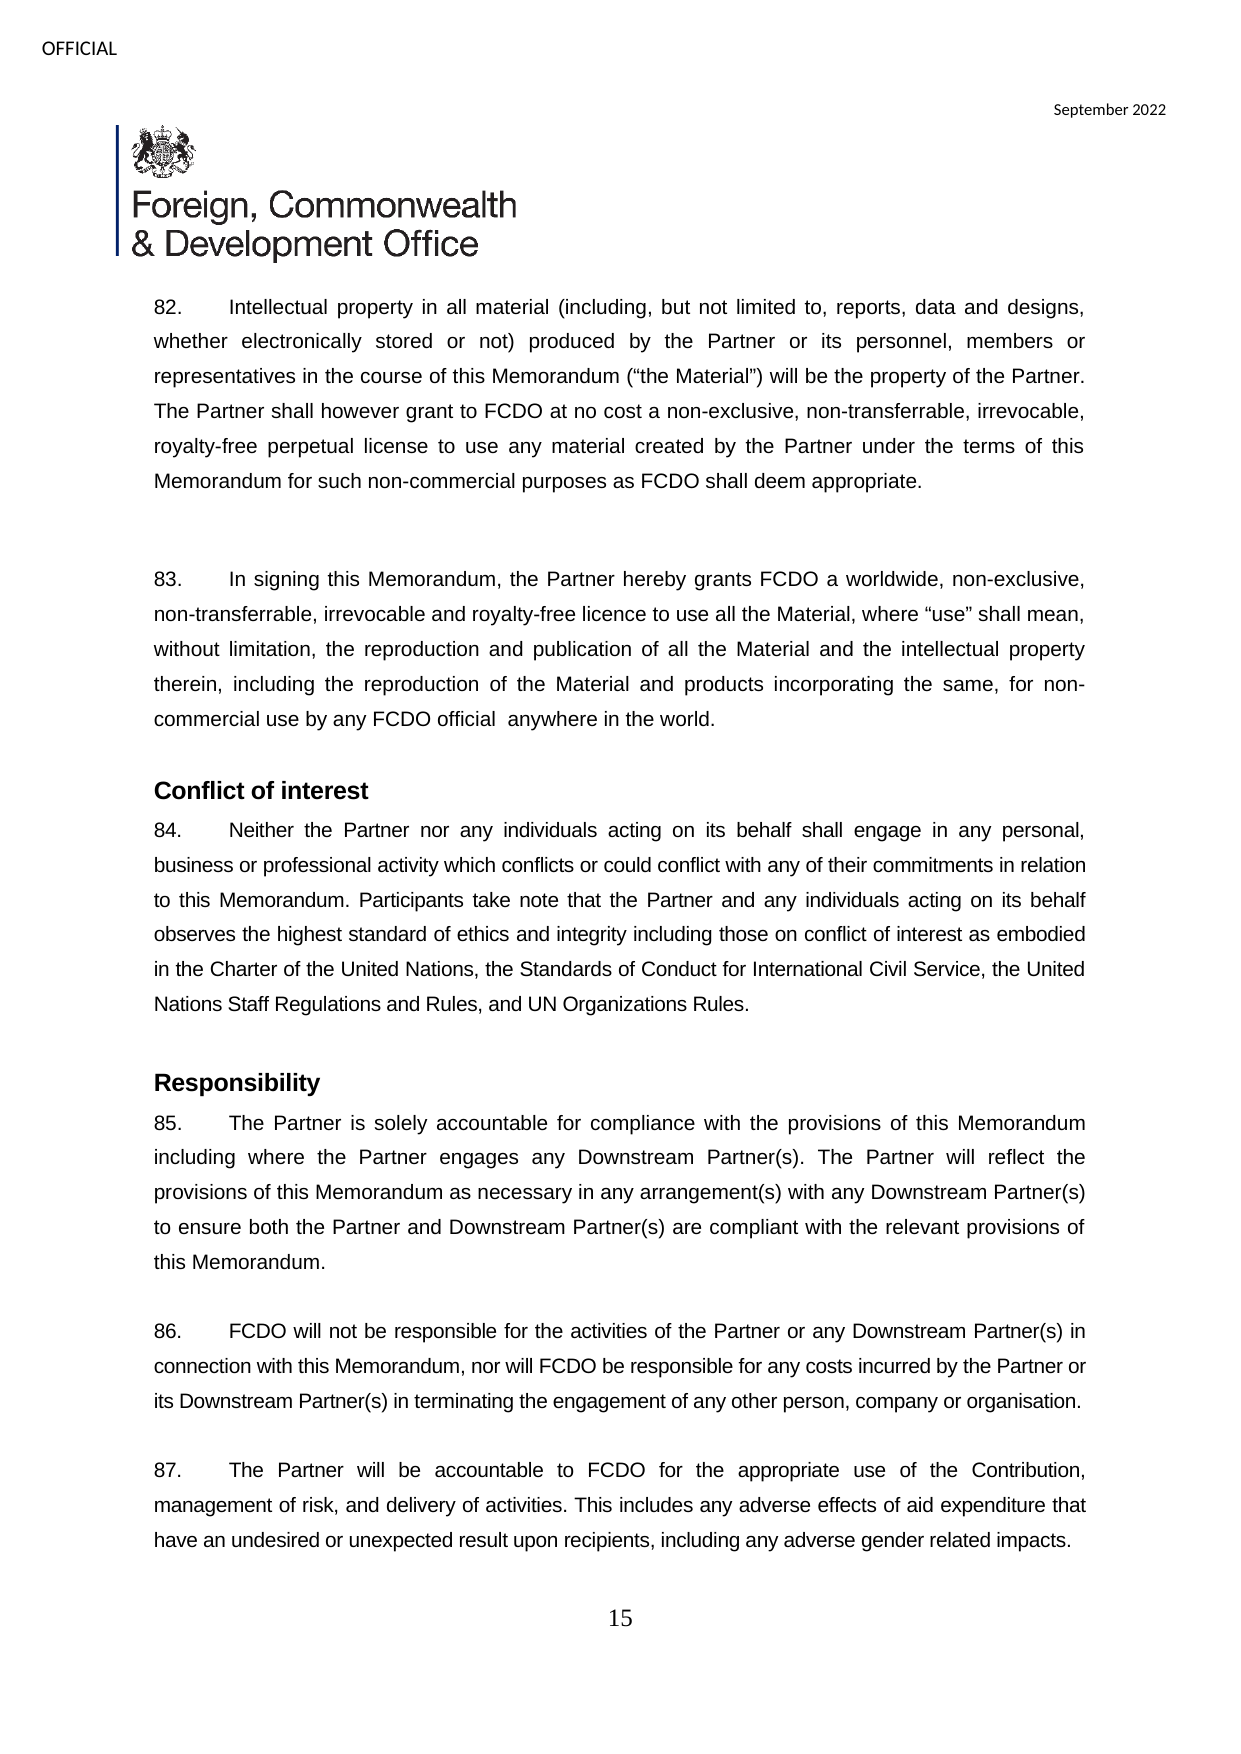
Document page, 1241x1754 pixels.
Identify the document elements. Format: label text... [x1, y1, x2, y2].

text Conflict of interest [153, 777, 1087, 805]
text 87. The Partner will be accountable to FCDO for the appropriate use of the Contribution, management of risk, and delivery of activities. This includes any adverse effects of aid expenditure that have an undesired or unexpected result upon recipients, including any adverse gender related impacts. [153, 1459, 1087, 1552]
list 82. Intellectual property in all material (including, but not limited to, reports, data and designs, whether electronically stored or not) produced by the Partner or its personnel, members or representatives in the course of this Memorandum (“the Material”) will be the property of the Partner. The Partner shall however grant to FCDO at no cost a non-exclusive, non-transferrable, irrevocable, royalty-free perpetual license to use any material created by the Partner under the terms of this Memorandum for such non-commercial purposes as FCDO shall deem appropriate. [153, 295, 1087, 492]
text 84. Neither the Partner nor any individuals acting on its behalf shall engage in any personal, business or professional activity which conflicts or could conflict with any of their commitments in relation to this Memorandum. Participants take note that the Partner and any individuals acting on its behalf observes the highest standard of ethics and integrity including those on conflict of interest as embodied in the Charter of the United Nations, the Standards of Conduct for International Civil Service, the United Nations Staff Regulations and Rules, and UN Organizations Rules. [153, 819, 1087, 1016]
text 86. FCDO will not be responsible for the activities of the Partner or any Downstream Partner(s) in connection with this Memorandum, nor will FCDO be responsible for any costs incurred by the Partner or its Downstream Partner(s) in terminating the engagement of any other person, company or organisation. [153, 1320, 1087, 1413]
picture [115, 125, 518, 263]
text Responsibility [153, 1069, 1087, 1097]
text 85. The Partner is solely accountable for compliance with the provisions of this Memorandum including where the Partner engages any Downstream Partner(s). The Partner will reflect the provisions of this Memorandum as necessary in any arrangement(s) with any Downstream Partner(s) to ensure both the Partner and Downstream Partner(s) are compliant with the relevant provisions of this Memorandum. [153, 1111, 1087, 1273]
text 83. In signing this Memorandum, the Partner hereby grants FCDO a worldwide, non-exclusive, non-transferrable, irrevocable and royalty-free licence to use all the Material, where “use” shall mean, without limitation, the reproduction and publication of all the Material and the intellectual property therein, including the reproduction of the Material and products incorporating the same, for non-commercial use by any FCDO official anywhere in the world. [153, 568, 1087, 730]
